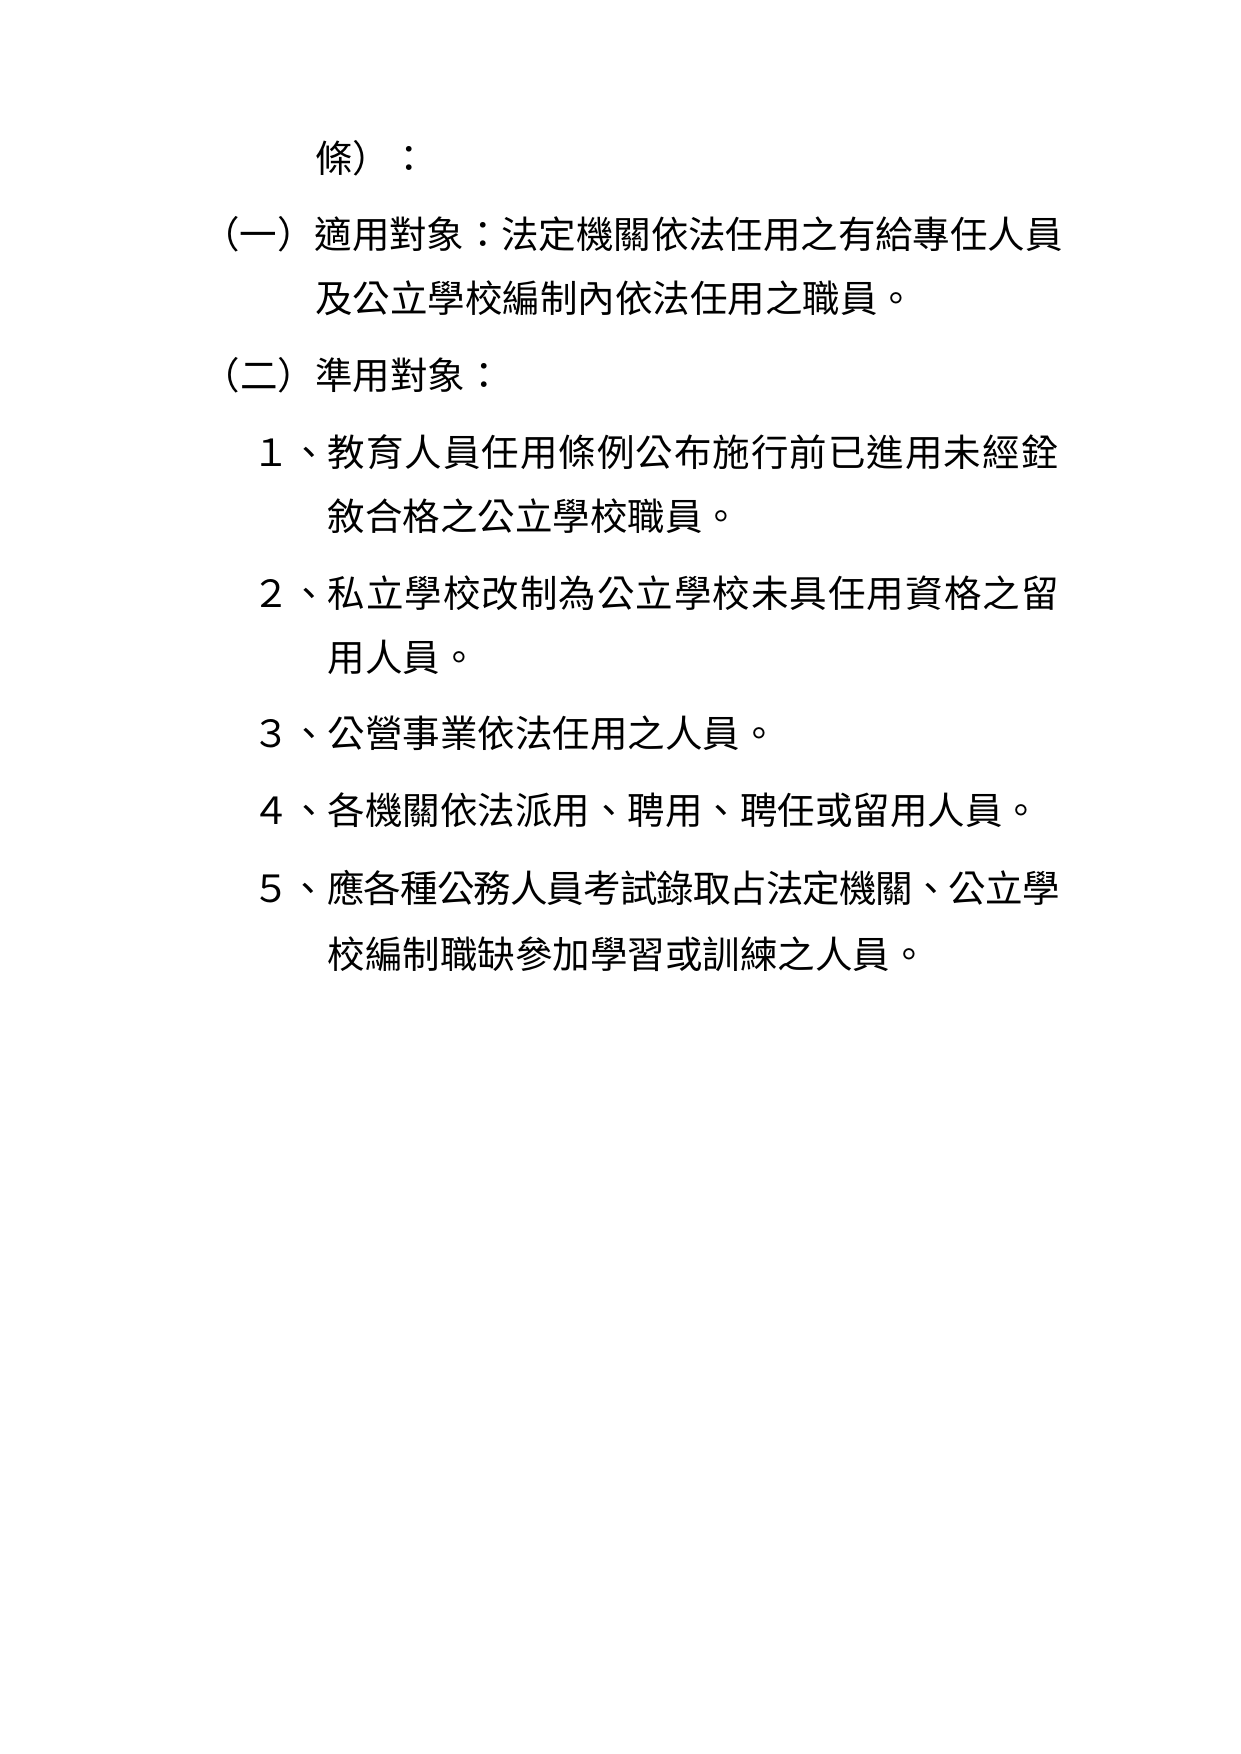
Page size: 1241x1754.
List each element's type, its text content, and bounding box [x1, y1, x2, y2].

text 條）： [315, 128, 1142, 183]
text ２、私立學校改制為公立學校未具任用資格之留用人員。 [252, 563, 1063, 682]
text １、教育人員任用條例公布施行前已進用未經銓敘合格之公立學校職員。 [252, 423, 1063, 541]
text （一）適用對象：法定機關依法任用之有給專任人員及公立學校編制內依法任用之職員。 [202, 205, 1063, 324]
text ４、各機關依法派用、聘用、聘任或留用人員。５、應各種公務人員考試錄取占法定機關、公立學 [252, 781, 1063, 913]
text ３、公營事業依法任用之人員。 [252, 704, 1142, 758]
text （二）準用對象： [202, 346, 1142, 400]
text 校編制職缺參加學習或訓練之人員。 [327, 936, 1142, 976]
